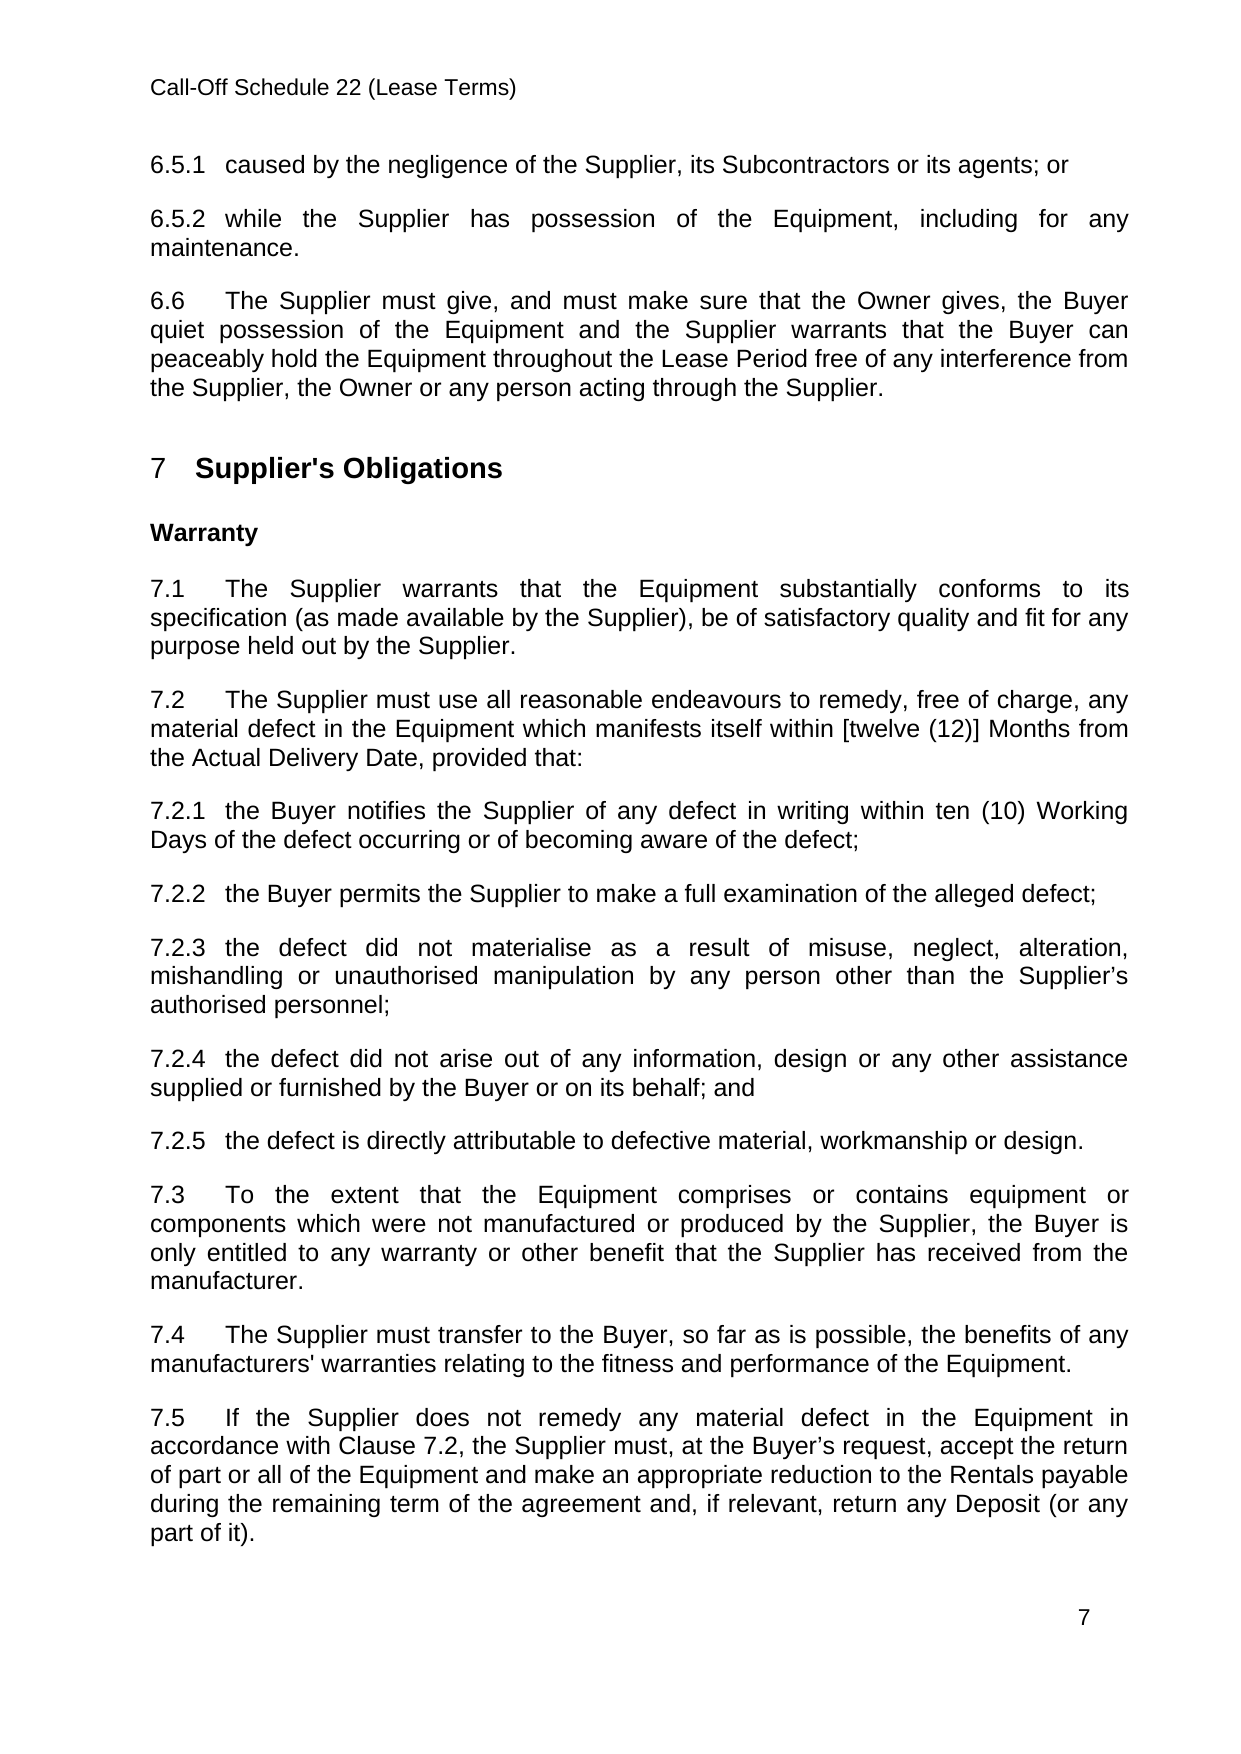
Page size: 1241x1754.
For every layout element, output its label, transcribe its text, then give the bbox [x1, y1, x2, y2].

list To the extent that the Equipment comprises or contains equipment or components which were not manufactured or produced by the Supplier, the Buyer is only entitled to any warranty or other benefit that the Supplier has received from the manufacturer. [150, 1180, 1131, 1295]
list The Supplier must give, and must make sure that the Owner gives, the Buyer quiet possession of the Equipment and the Supplier warrants that the Buyer can peaceably hold the Equipment throughout the Lease Period free of any interference from the Supplier, the Owner or any person acting through the Supplier. [150, 286, 1131, 401]
subtitle Warranty [150, 518, 1090, 547]
list the defect is directly attributable to defective material, workmanship or design. [150, 1126, 1131, 1155]
list the Buyer notifies the Supplier of any defect in writing within ten (10) Working Days of the defect occurring or of becoming aware of the defect; [150, 796, 1131, 854]
list caused by the negligence of the Supplier, its Subcontractors or its agents; or [150, 150, 1131, 179]
list the Buyer permits the Supplier to make a full examination of the alleged defect; [150, 879, 1131, 908]
list If the Supplier does not remedy any material defect in the Equipment in accordance with Clause 7.2, the Supplier must, at the Buyer’s request, accept the return of part or all of the Equipment and make an appropriate reduction to the Rentals payable during the remaining term of the agreement and, if relevant, return any Deposit (or any part of it). [150, 1403, 1131, 1546]
list The Supplier must transfer to the Buyer, so far as is possible, the benefits of any manufacturers' warranties relating to the fitness and performance of the Equipment. [150, 1320, 1131, 1378]
list the defect did not materialise as a result of misuse, neglect, alteration, mishandling or unauthorised manipulation by any person other than the Supplier’s authorised personnel; [150, 933, 1131, 1019]
list the defect did not arise out of any information, design or any other assistance supplied or furnished by the Buyer or on its behalf; and [150, 1044, 1131, 1101]
list The Supplier must use all reasonable endeavours to remedy, free of charge, any material defect in the Equipment which manifests itself within [twelve (12)] Months from the Actual Delivery Date, provided that: [150, 685, 1131, 771]
subtitle Supplier's Obligations [150, 451, 1090, 485]
list The Supplier warrants that the Equipment substantially conforms to its specification (as made available by the Supplier), be of satisfactory quality and fit for any purpose held out by the Supplier. [150, 574, 1131, 660]
list while the Supplier has possession of the Equipment, including for any maintenance. [150, 204, 1131, 261]
